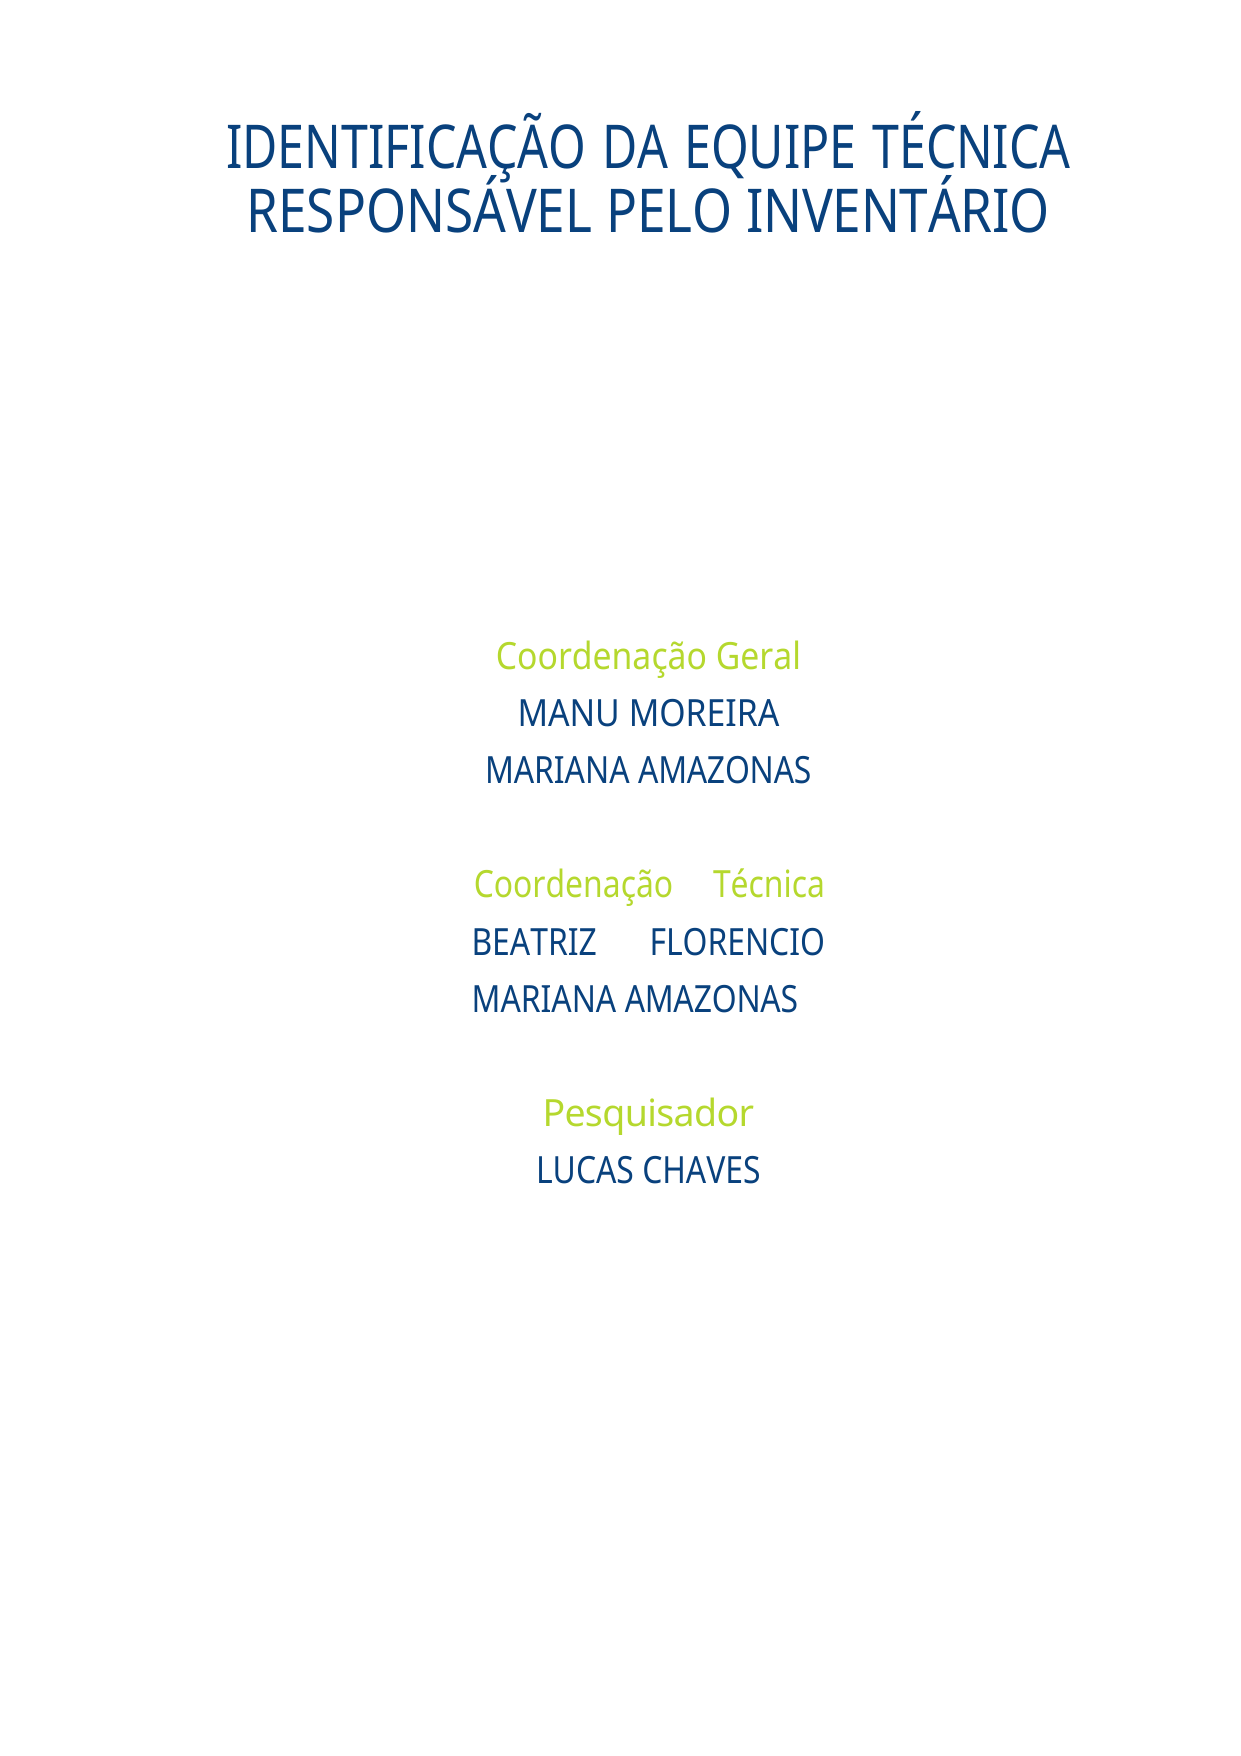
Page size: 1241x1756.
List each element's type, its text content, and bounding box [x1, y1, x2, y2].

text Coordenação Geral MANU MOREIRA MARIANA AMAZONAS [471, 629, 825, 794]
text Pesquisador LUCAS CHAVES [494, 1086, 802, 1194]
text Coordenação Técnica BEATRIZ FLORENCIO MARIANA AMAZONAS [471, 858, 825, 1023]
